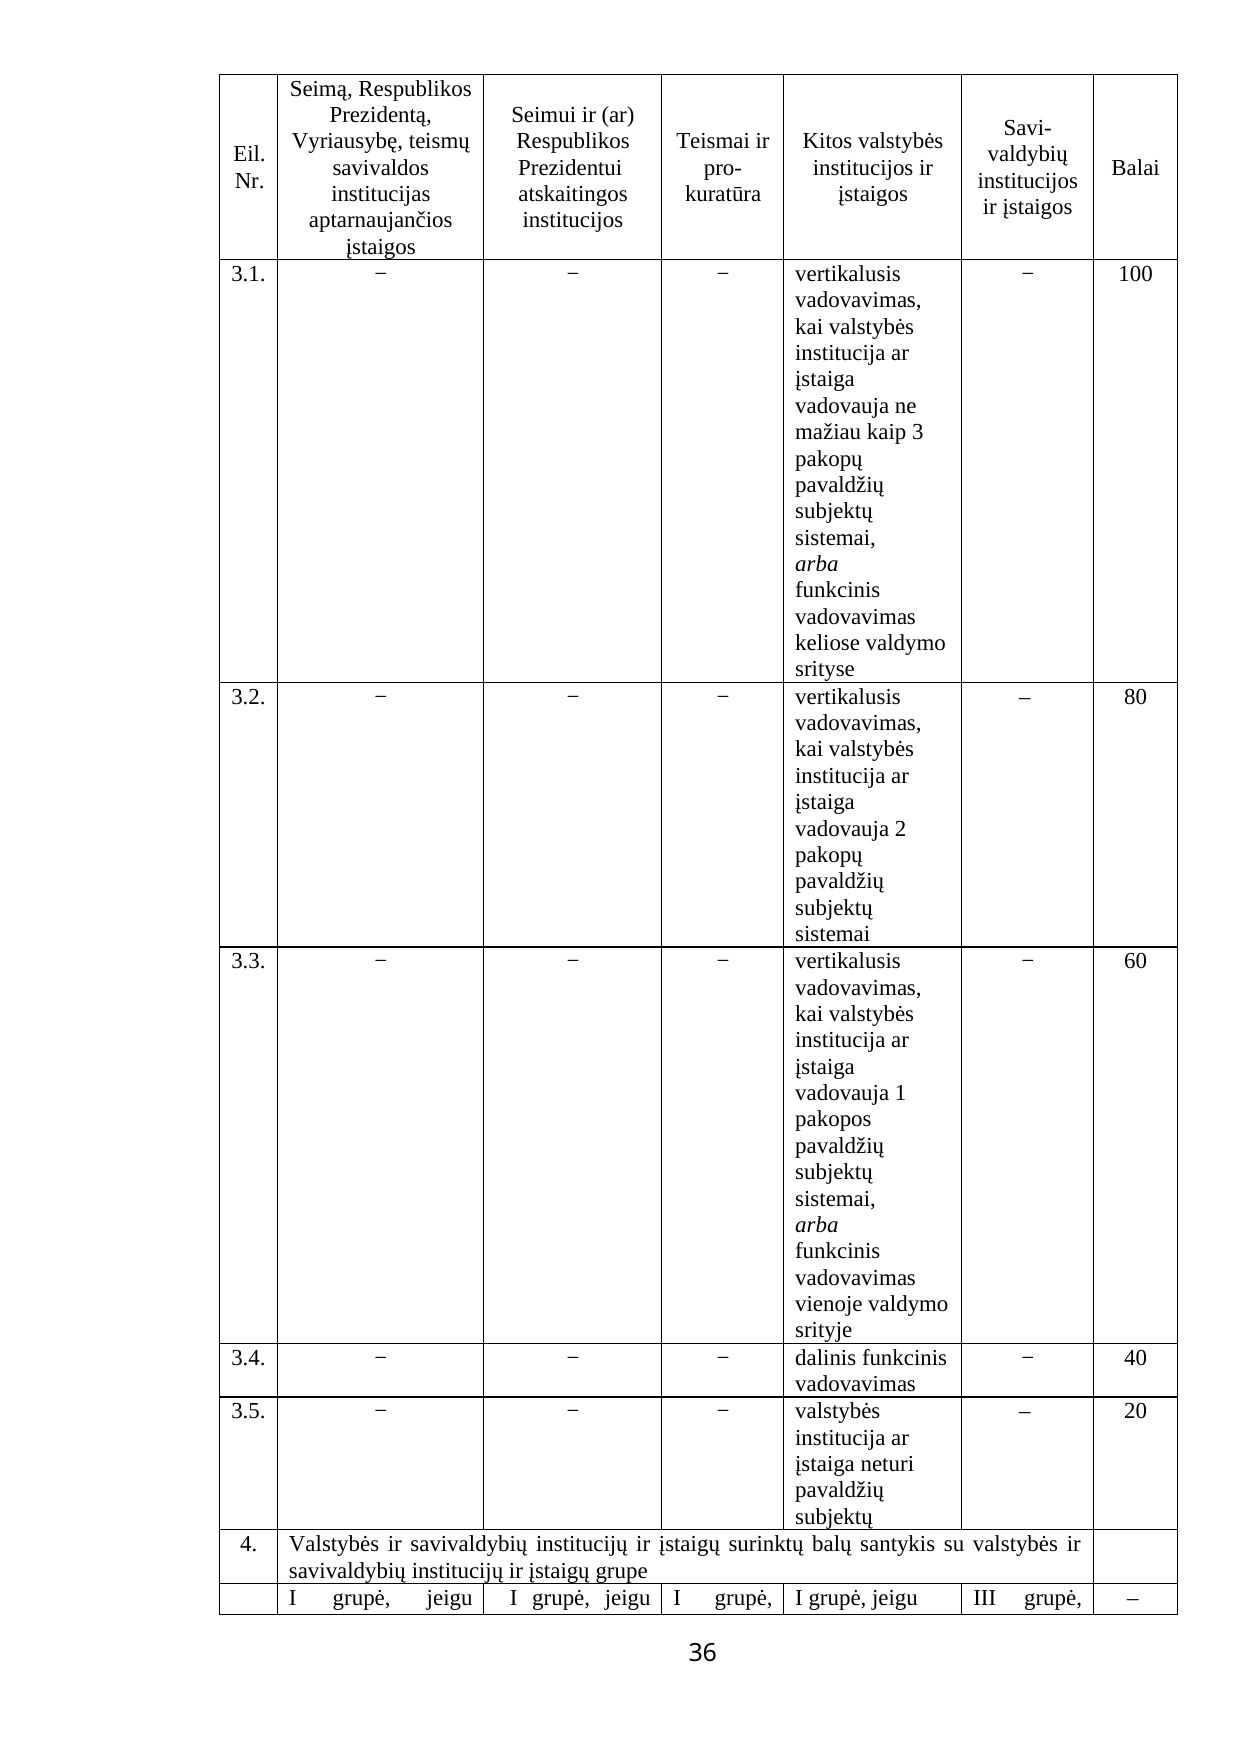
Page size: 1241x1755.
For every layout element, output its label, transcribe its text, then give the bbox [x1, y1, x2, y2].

table_cell − [278, 1344, 483, 1396]
table_cell − [662, 948, 783, 1343]
table_cell − [278, 260, 483, 682]
table_cell − [662, 1344, 783, 1396]
table_cell – [1094, 1584, 1177, 1614]
table_header Seimą, Respublikos Prezidentą, Vyriausybę, teismų savivaldos institucijas aptarnaujančios įstaigos [278, 75, 483, 259]
table_cell − [662, 260, 783, 682]
table_cell valstybės institucija ar įstaiga neturi pavaldžių subjektų [784, 1398, 961, 1529]
table_cell − [278, 948, 483, 1343]
table_cell [220, 1584, 277, 1614]
table_cell 3.5. [220, 1398, 277, 1529]
table_header Kitos valstybės institucijos ir įstaigos [784, 75, 961, 259]
table_cell I grupė, jeigu [484, 1584, 661, 1614]
table_cell 60 [1094, 948, 1177, 1343]
table_cell I grupė, jeigu [278, 1584, 483, 1614]
table_cell 4. [220, 1530, 277, 1583]
table_cell 3.3. [220, 948, 277, 1343]
table_cell 100 [1094, 260, 1177, 682]
table_cell I grupė, [662, 1584, 783, 1614]
table_cell 80 [1094, 683, 1177, 946]
table_cell − [662, 683, 783, 946]
table_cell vertikalusis vadovavimas, kai valstybės institucija ar įstaiga vadovauja 2 pakopų pavaldžių subjektų sistemai [784, 683, 961, 946]
table_cell – [962, 1398, 1093, 1529]
table_header Eil. Nr. [220, 75, 277, 259]
table_cell [1094, 1530, 1177, 1583]
table_cell 3.4. [220, 1344, 277, 1396]
table_cell vertikalusis vadovavimas, kai valstybės institucija ar įstaiga vadovauja 1 pakopos pavaldžių subjektų sistemai, arba funkcinis vadovavimas vienoje valdymo srityje [784, 948, 961, 1343]
table_cell − [962, 1344, 1093, 1396]
table_cell – [962, 683, 1093, 946]
table_cell III grupė, [962, 1584, 1093, 1614]
table_cell − [278, 1398, 483, 1529]
table_cell 3.1. [220, 260, 277, 682]
table_cell 20 [1094, 1398, 1177, 1529]
table_cell − [484, 948, 661, 1343]
table_header Seimui ir (ar) Respublikos Prezidentui atskaitingos institucijos [484, 75, 661, 259]
table_cell dalinis funkcinis vadovavimas [784, 1344, 961, 1396]
table_cell − [278, 683, 483, 946]
table_cell Valstybės ir savivaldybių institucijų ir įstaigų surinktų balų santykis su valstybės ir savivaldybių institucijų ir įstaigų grupe [278, 1530, 1093, 1583]
table_cell − [962, 260, 1093, 682]
table_cell − [962, 948, 1093, 1343]
table_cell − [484, 1398, 661, 1529]
table_cell vertikalusis vadovavimas, kai valstybės institucija ar įstaiga vadovauja ne mažiau kaip 3 pakopų pavaldžių subjektų sistemai, arba funkcinis vadovavimas keliose valdymo srityse [784, 260, 961, 682]
table_cell − [484, 683, 661, 946]
table_cell − [484, 1344, 661, 1396]
table_header Balai [1094, 75, 1177, 259]
table_header Teismai ir pro-kuratūra [662, 75, 783, 259]
table_cell 3.2. [220, 683, 277, 946]
table_cell − [662, 1398, 783, 1529]
table_header Savi-valdybių institucijos ir įstaigos [962, 75, 1093, 259]
table_cell I grupė, jeigu [784, 1584, 961, 1614]
table_cell − [484, 260, 661, 682]
table_cell 40 [1094, 1344, 1177, 1396]
